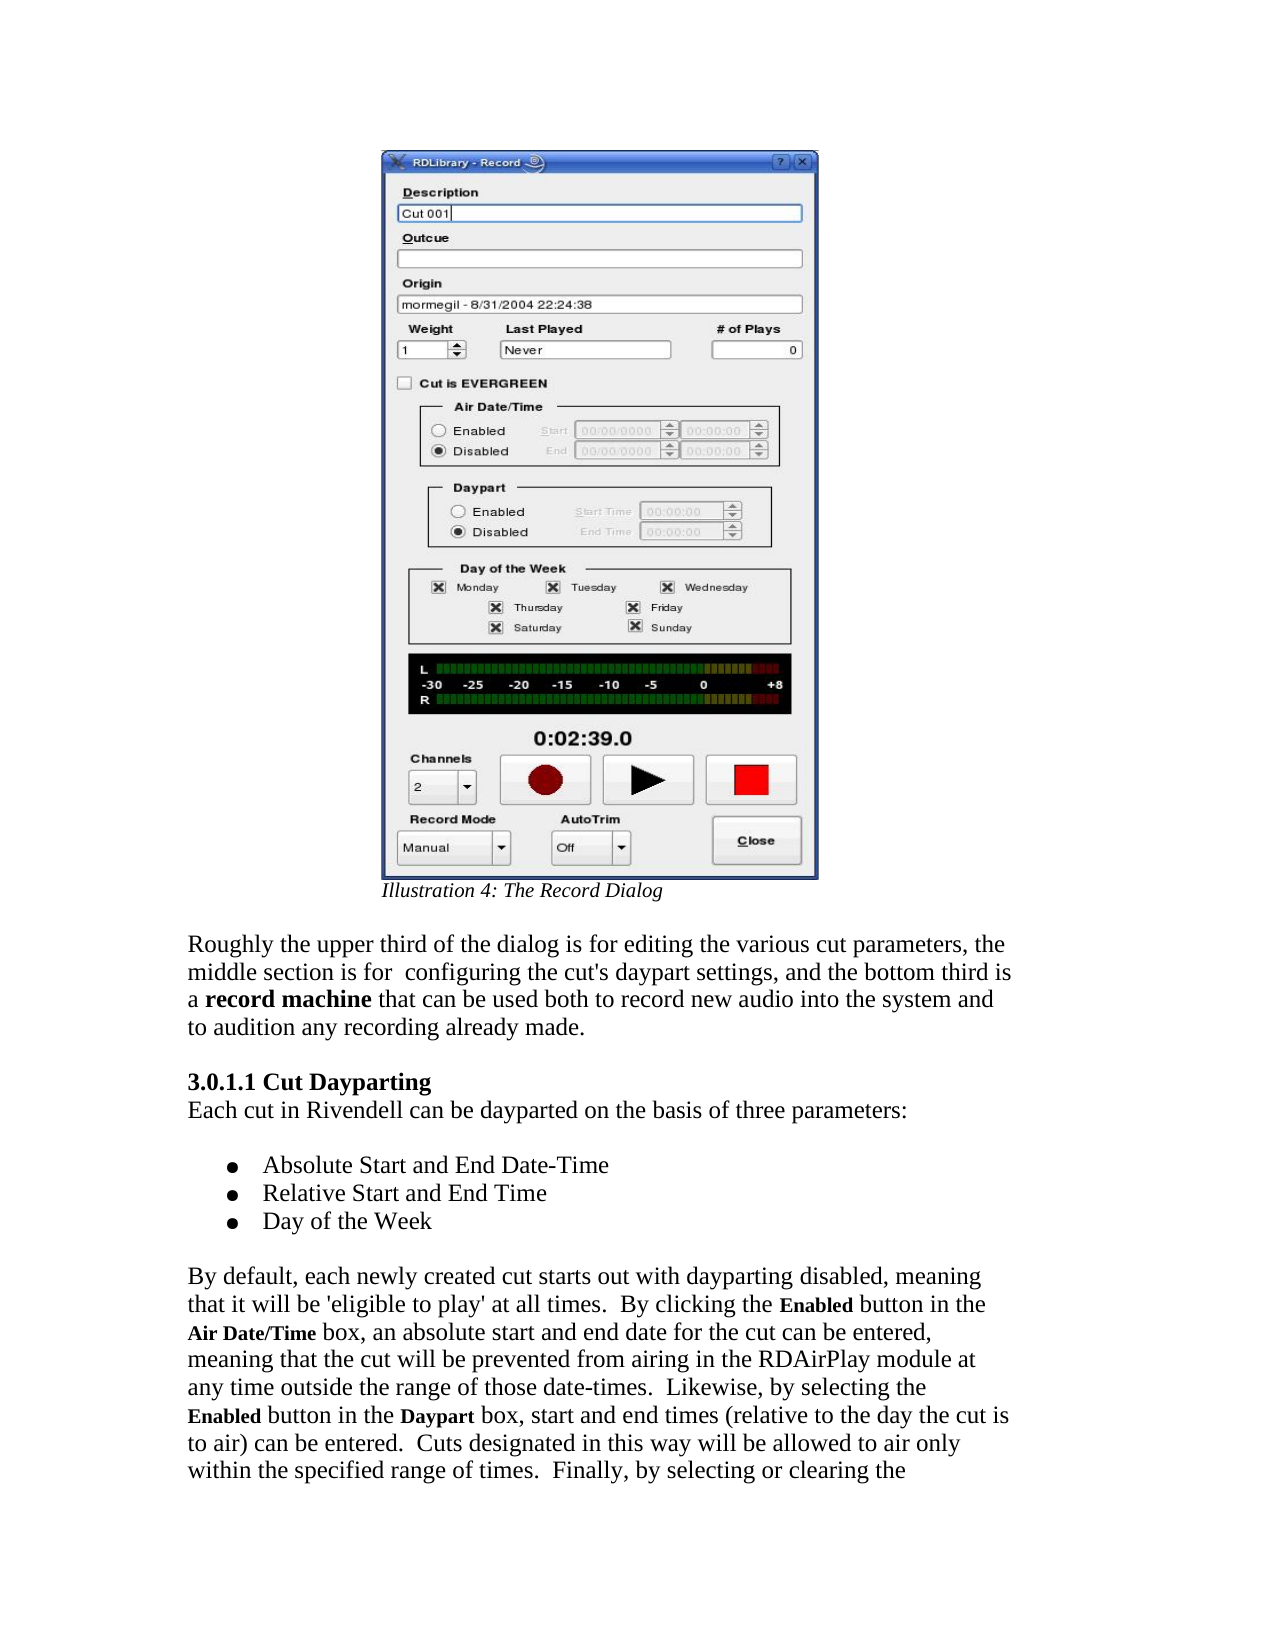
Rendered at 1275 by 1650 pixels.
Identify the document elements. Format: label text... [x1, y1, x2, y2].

text 3.0.1.1 Cut Dayparting [187, 1068, 1012, 1096]
picture [381, 150, 819, 880]
list Day of the Week [225, 1207, 1012, 1235]
text Illustration 4: The Record Dialog [381, 880, 819, 902]
list Relative Start and End Time [225, 1179, 1012, 1207]
text Roughly the upper third of the dialog is for editing the various cut parameters, the middle section is for configuring the cut's daypart settings, and the bottom third is a record machine that can be used both to record new audio into the system and to audition any recording already made. [187, 930, 1012, 1041]
list Absolute Start and End Date-Time [225, 1152, 1012, 1179]
text Each cut in Rivendell can be dayparted on the basis of three parameters: [187, 1096, 1012, 1124]
text By default, each newly created cut starts out with dayparting disabled, meaning that it will be 'eligible to play' at all times. By clicking the Enabled button in the Air Date/Time box, an absolute start and end date for the cut can be entered, meaning that the cut will be prevented from airing in the RDAirPlay module at any time outside the range of those date-times. Likewise, by selecting the Enabled button in the Daypart box, start and end times (relative to the day the cut is to air) can be entered. Cuts designated in this way will be allowed to air only within the specified range of times. Finally, by selecting or clearing the [187, 1262, 1012, 1484]
